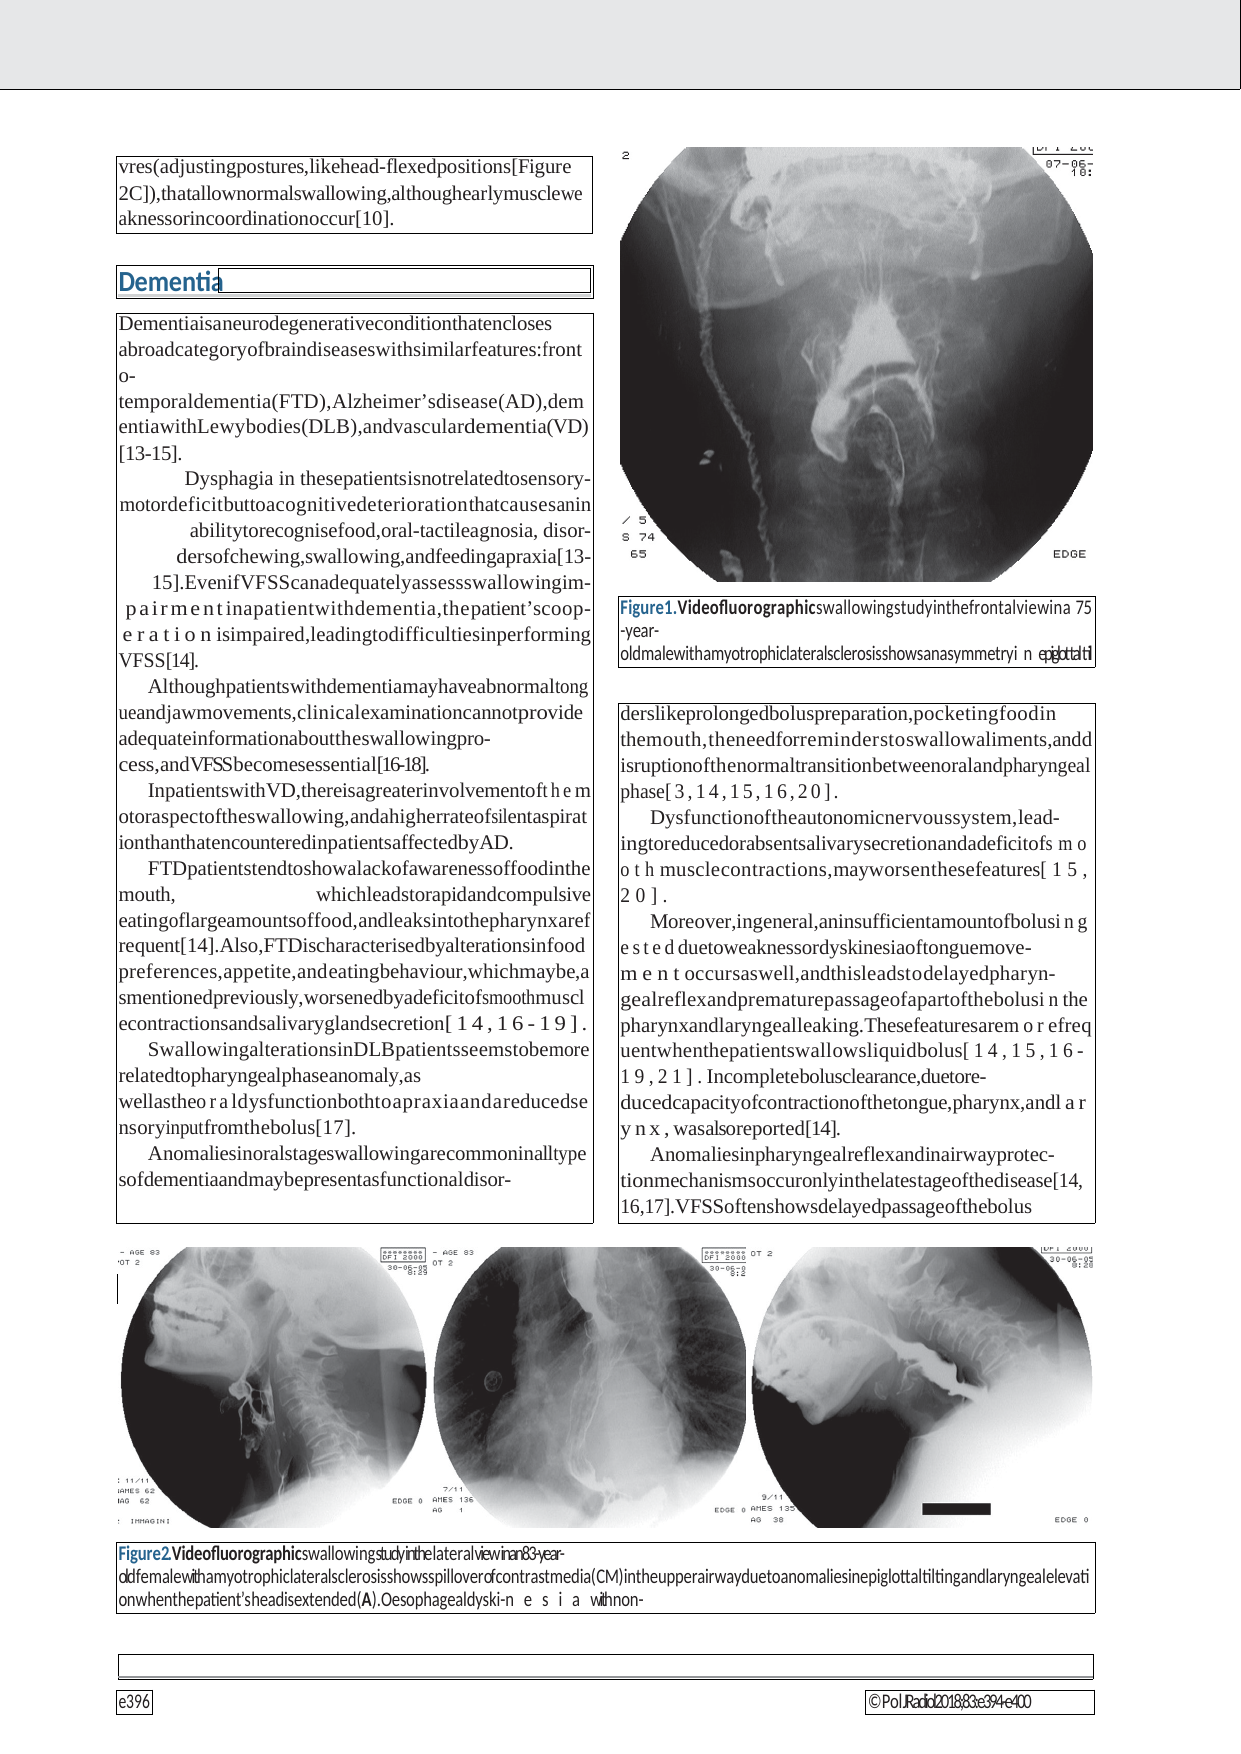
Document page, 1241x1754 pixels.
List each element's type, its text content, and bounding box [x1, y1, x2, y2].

text 2C]),thatallownormalswallowing,althoughearlymuscleweaknessorincoordinationoccur[10]. [118, 180, 590, 230]
text Anomaliesinpharyngealreflexandinairwayprotec-tionmechanismsoccuronlyinthelatestageofthedisease[14,16,17].VFSSoftenshowsdelayedpassageofthebolus [620, 1142, 1093, 1218]
text Figure2.Videofluorographicswallowingstudyinthelateralviewinan83-year-oldfemalewithamyotrophiclateralsclerosisshowsspilloverofcontrastmedia(CM)intheupperairwayduetoanomaliesinepiglottaltiltingandlaryngealelevationwhenthepatient’sheadisextended(A).Oesophagealdyski-nesiawithnon-propulsivetertiarywaves(B);slightreductionofthespilloverofCMintheupperairwaywhenthepatient’sheadisflexed(C) [118, 1543, 1093, 1613]
text Althoughpatientswithdementiamayhaveabnormaltongueandjawmovements,clinicalexaminationcannotprovideadequateinformationabouttheswallowingpro-cess,andVFSSbecomesessential[16-18]. [118, 674, 591, 776]
text e396 [118, 1691, 152, 1714]
picture [118, 1247, 1093, 1528]
text derslikeprolongedboluspreparation,pocketingfoodin [620, 704, 1095, 725]
picture [620, 147, 1093, 582]
text InpatientswithVD,thereisagreaterinvolvementofthemotoraspectoftheswallowing,andahigherrateofsilentaspirationthanthatencounteredinpatientsaffectedbyAD. [118, 778, 591, 854]
text abroadcategoryofbraindiseaseswithsimilarfeatures:fronto-temporaldementia(FTD),Alzheimer’sdisease(AD),dementiawithLewybodies(DLB),andvasculardementia(VD)[13-15]. [118, 337, 591, 464]
text SwallowingalterationsinDLBpatientsseemstobemorerelatedtopharyngealphaseanomaly,as wellastheoraldysfunctionbothtoapraxiaandareducedsensoryinputfromthebolus[17]. [118, 1037, 591, 1139]
text vres(adjustingpostures,likehead-flexedpositions[Figure [118, 157, 592, 178]
text Dementiaisaneurodegenerativeconditionthatencloses [118, 314, 593, 334]
text Figure1.Videofluorographicswallowingstudyinthefrontalviewina75-year-oldmalewithamyotrophiclateralsclerosisshowsanasymmetryinepiglottaltiltingandaspiration [620, 597, 1093, 667]
text Anomaliesinoralstageswallowingarecommoninalltypesofdementiaandmaybepresentasfunctionaldisor- [118, 1141, 591, 1191]
text Dysfunctionoftheautonomicnervoussystem,lead-ingtoreducedorabsentsalivarysecretionandadeficitofsmoothmusclecontractions,mayworsenthesefeatures[15,20]. [620, 805, 1093, 907]
text Moreover,ingeneral,aninsufficientamountofbolusingestedduetoweaknessordyskinesiaoftonguemove-mentoccursaswell,andthisleadstodelayedpharyn-gealreflexandprematurepassageofapartofthebolusinthepharynxandlaryngealleaking.Thesefeaturesaremorefrequentwhenthepatientswallowsliquidbolus[14,15,16-19,21].Incompletebolusclearance,duetore-ducedcapacityofcontractionofthetongue,pharynx,andlarynx,wasalsoreported[14]. [620, 909, 1093, 1140]
text themouth,theneedforreminderstoswallowaliments,anddisruptionofthenormaltransitionbetweenoralandpharyngealphase[3,14,15,16,20]. [620, 727, 1093, 803]
text VFSS[14]. [118, 648, 593, 672]
text ©PolJRadiol2018;83:e394-e400 [868, 1691, 1094, 1714]
text FTDpatientstendtoshowalackofawarenessoffoodinthemouth, whichleadstorapidandcompulsive eatingoflargeamountsoffood,andleaksintothepharynxarefrequent[14].Also,FTDischaracterisedbyalterationsinfoodpreferences,appetite,andeatingbehaviour,whichmaybe,asmentionedpreviously,worsenedbyadeficitofsmoothmusclecontractionsandsalivaryglandsecretion[14,16-19]. [118, 856, 591, 1035]
text Dementia [118, 266, 592, 298]
text Dysphagia in thesepatientsisnotrelatedtosensory-motordeficitbuttoacognitivedeteriorationthatcausesaninabilitytorecognisefood,oral-tactileagnosia, disor-dersofchewing,swallowing,andfeedingapraxia[13-15].EvenifVFSScanadequatelyassessswallowingim-pairmentinapatientwithdementia,thepatient’scoop-erationisimpaired,leadingtodifficultiesinperforming [118, 466, 591, 646]
